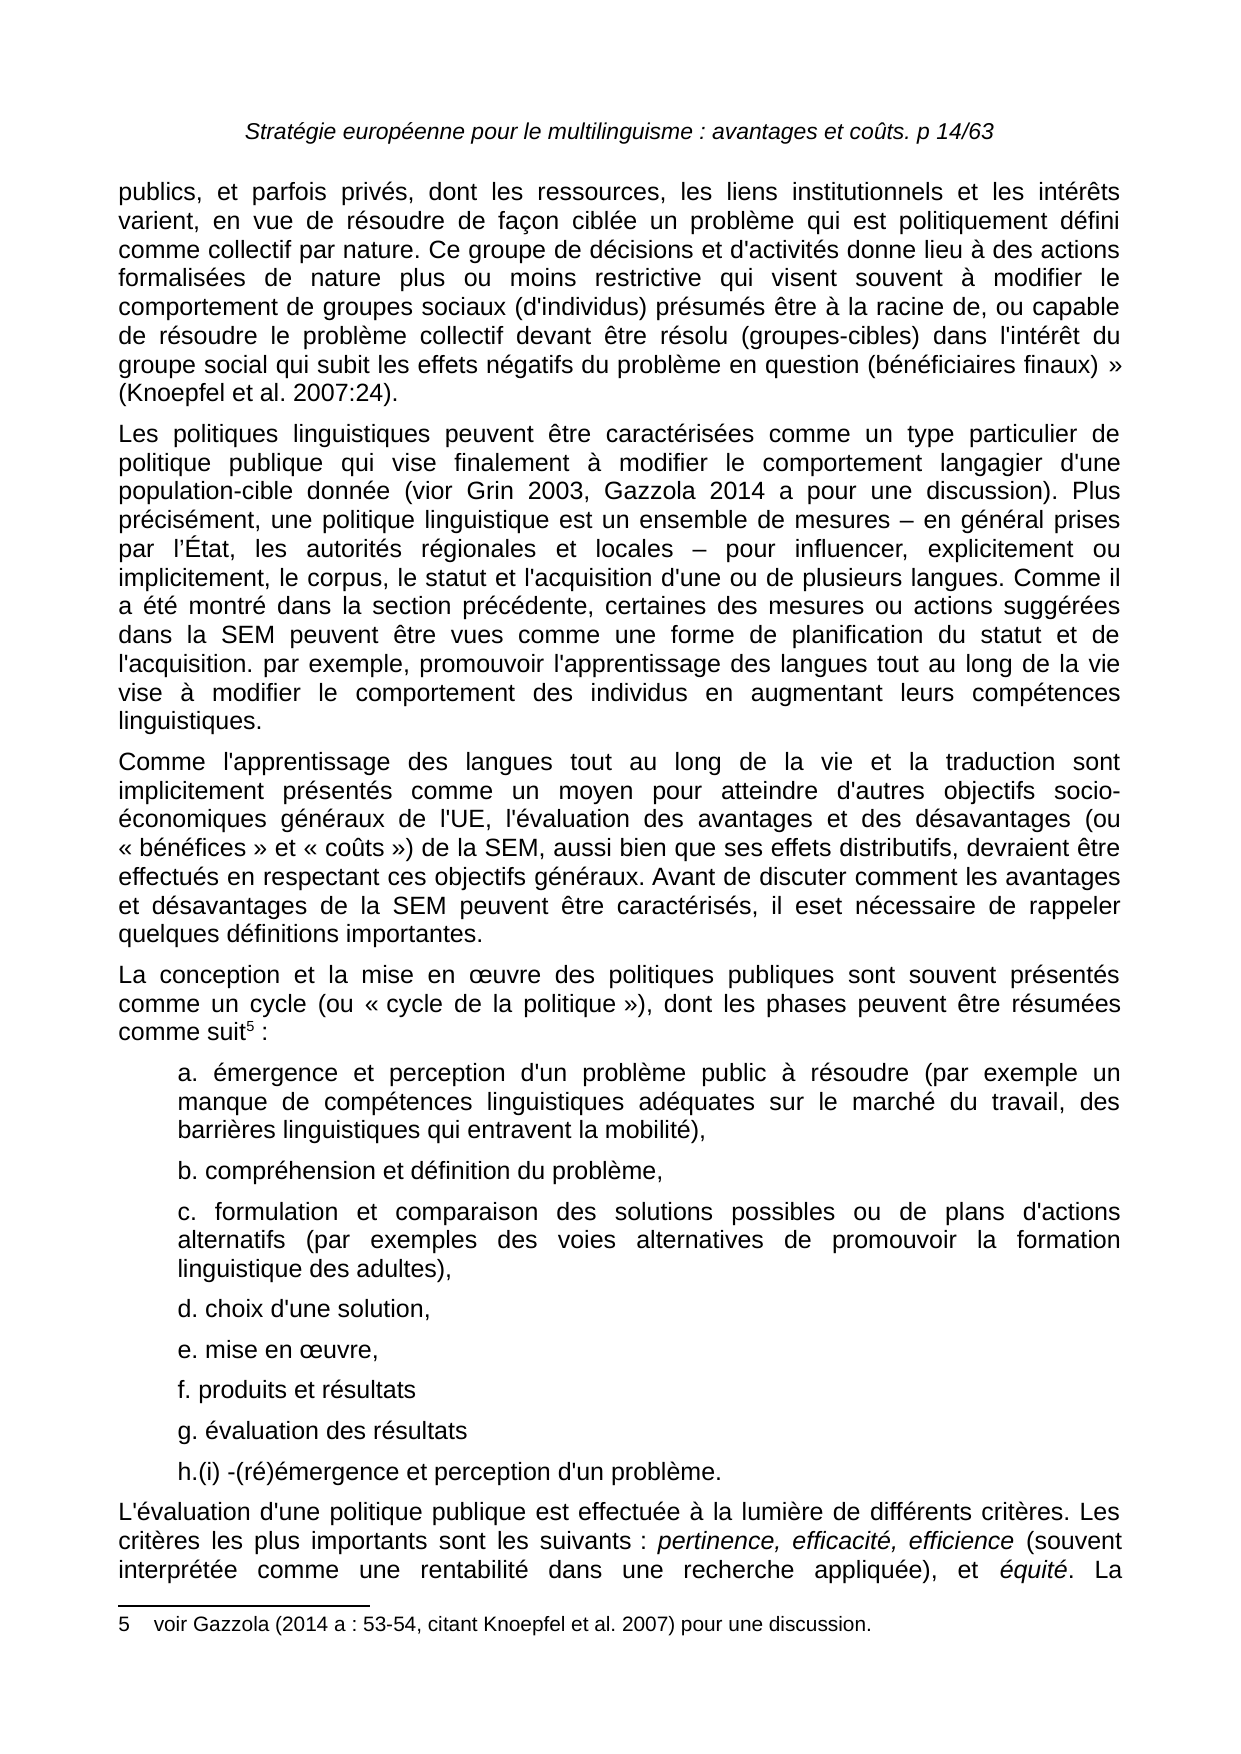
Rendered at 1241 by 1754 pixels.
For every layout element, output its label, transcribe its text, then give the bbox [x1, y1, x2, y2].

text b. compréhension et définition du problème, [177, 1156, 1122, 1185]
text publics, et parfois privés, dont les ressources, les liens institutionnels et les intérêts varient, en vue de résoudre de façon ciblée un problème qui est politiquement défini comme collectif par nature. Ce groupe de décisions et d'activités donne lieu à des actions formalisées de nature plus ou moins restrictive qui visent souvent à modifier le comportement de groupes sociaux (d'individus) présumés être à la racine de, ou capable de résoudre le problème collectif devant être résolu (groupes-cibles) dans l'intérêt du groupe social qui subit les effets négatifs du problème en question (bénéficiaires finaux) » (Knoepfel et al. 2007:24). [118, 177, 1122, 407]
text Comme l'apprentissage des langues tout au long de la vie et la traduction sont implicitement présentés comme un moyen pour atteindre d'autres objectifs socio-économiques généraux de l'UE, l'évaluation des avantages et des désavantages (ou « bénéfices » et « coûts ») de la SEM, aussi bien que ses effets distributifs, devraient être effectués en respectant ces objectifs généraux. Avant de discuter comment les avantages et désavantages de la SEM peuvent être caractérisés, il eset nécessaire de rappeler quelques définitions importantes. [118, 747, 1122, 948]
text g. évaluation des résultats [177, 1416, 1122, 1445]
text d. choix d'une solution, [177, 1294, 1122, 1323]
text Les politiques linguistiques peuvent être caractérisées comme un type particulier de politique publique qui vise finalement à modifier le comportement langagier d'une population-cible donnée (vior Grin 2003, Gazzola 2014 a pour une discussion). Plus précisément, une politique linguistique est un ensemble de mesures – en général prises par l’État, les autorités régionales et locales – pour influencer, explicitement ou implicitement, le corpus, le statut et l'acquisition d'une ou de plusieurs langues. Comme il a été montré dans la section précédente, certaines des mesures ou actions suggérées dans la SEM peuvent être vues comme une forme de planification du statut et de l'acquisition. par exemple, promouvoir l'apprentissage des langues tout au long de la vie vise à modifier le comportement des individus en augmentant leurs compétences linguistiques. [118, 419, 1122, 735]
text La conception et la mise en œuvre des politiques publiques sont souvent présentés comme un cycle (ou « cycle de la politique »), dont les phases peuvent être résumées comme suit : [118, 960, 1122, 1046]
text c. formulation et comparaison des solutions possibles ou de plans d'actions alternatifs (par exemples des voies alternatives de promouvoir la formation linguistique des adultes), [177, 1196, 1122, 1283]
text L'évaluation d'une politique publique est effectuée à la lumière de différents critères. Les critères les plus importants sont les suivants : pertinence, efficacité, efficience (souvent interprétée comme une rentabilité dans une recherche appliquée), et équité. La [118, 1497, 1122, 1583]
text h.(i) -(ré)émergence et perception d'un problème. [177, 1457, 1122, 1485]
text a. émergence et perception d'un problème public à résoudre (par exemple un manque de compétences linguistiques adéquates sur le marché du travail, des barrières linguistiques qui entravent la mobilité), [177, 1058, 1122, 1144]
text e. mise en œuvre, [177, 1335, 1122, 1364]
text voir Gazzola (2014 a : 53-54, citant Knoepfel et al. 2007) pour une discussion. [118, 1612, 1122, 1636]
text f. produits et résultats [177, 1376, 1122, 1404]
